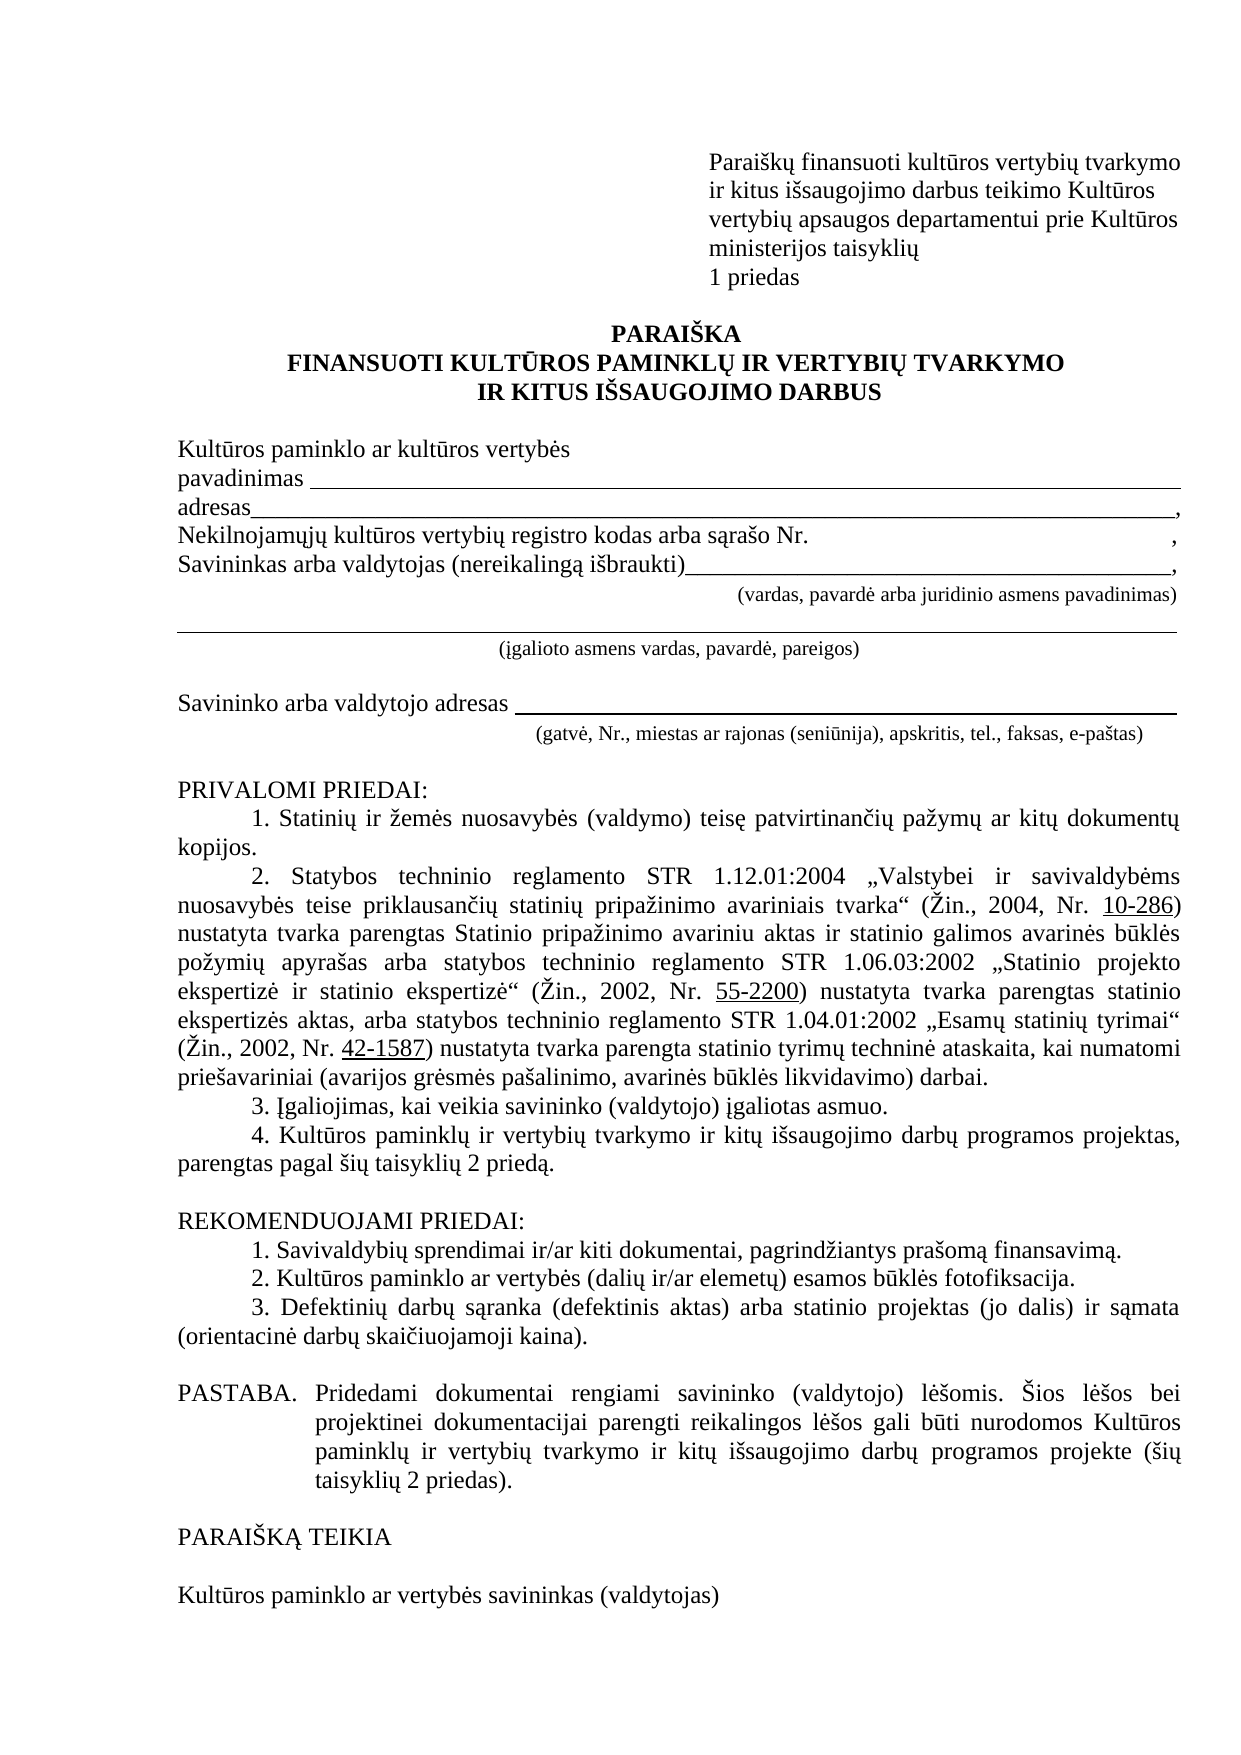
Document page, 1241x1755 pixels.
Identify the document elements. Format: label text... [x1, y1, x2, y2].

text privalomi priedai: [177, 775, 1181, 803]
text Pastaba. Pridedami dokumentai rengiami savininko (valdytojo) lėšomis. Šios lėšos bei projektinei dokumentacijai parengti reikalingos lėšos gali būti nurodomos Kultūros paminklų ir vertybių tvarkymo ir kitų išsaugojimo darbų programos projekte (šių taisyklių 2 priedas). [177, 1378, 1181, 1493]
text pavadinimas [177, 463, 1181, 492]
text Paraišką teikia [177, 1522, 1181, 1551]
text (gatvė, Nr., miestas ar rajonas (seniūnija), apskritis, tel., faksas, e-paštas) [177, 717, 1181, 746]
text Paraiškų finansuoti kultūros vertybių tvarkymo [177, 147, 1181, 176]
text ministerijos taisyklių [177, 233, 1181, 262]
text ir kitus išsaugojimo darbus teikimo Kultūros [177, 176, 1181, 204]
text vertybių apsaugos departamentui prie Kultūros [177, 204, 1181, 233]
text 2. Statybos techninio reglamento STR 1.12.01:2004 „Valstybei ir savivaldybėms nuosavybės teise priklausančių statinių pripažinimo avariniais tvarka“ (Žin., 2004, Nr. 10-286) nustatyta tvarka parengtas Statinio pripažinimo avariniu aktas ir statinio galimos avarinės būklės požymių apyrašas arba statybos techninio reglamento STR 1.06.03:2002 „Statinio projekto ekspertizė ir statinio ekspertizė“ (Žin., 2002, Nr. 55-2200) nustatyta tvarka parengtas statinio ekspertizės aktas, arba statybos techninio reglamento STR 1.04.01:2002 „Esamų statinių tyrimai“ (Žin., 2002, Nr. 42-1587) nustatyta tvarka parengta statinio tyrimų techninė ataskaita, kai numatomi priešavariniai (avarijos grėsmės pašalinimo, avarinės būklės likvidavimo) darbai. [177, 861, 1181, 1091]
text 4. Kultūros paminklų ir vertybių tvarkymo ir kitų išsaugojimo darbų programos projektas, parengtas pagal šių taisyklių 2 priedą. [177, 1120, 1181, 1177]
text Savininko arba valdytojo adresas [177, 688, 1181, 717]
text 3. Įgaliojimas, kai veikia savininko (valdytojo) įgaliotas asmuo. [177, 1091, 1181, 1120]
text Kultūros paminklo ar vertybės savininkas (valdytojas) [177, 1580, 1181, 1608]
text 1. Savivaldybių sprendimai ir/ar kiti dokumentai, pagrindžiantys prašomą finansavimą. [177, 1235, 1181, 1263]
text finansuoti kultūros paminklų ir vertybių tvarkymo [177, 348, 1181, 377]
text 1. Statinių ir žemės nuosavybės (valdymo) teisę patvirtinančių pažymų ar kitų dokumentų kopijos. [177, 803, 1181, 861]
text (vardas, pavardė arba juridinio asmens pavadinimas) [177, 578, 1181, 607]
text Nekilnojamųjų kultūros vertybių registro kodas arba sąrašo Nr. , [177, 521, 1181, 549]
text (įgalioto asmens vardas, pavardė, pareigos) [177, 636, 1181, 660]
text Paraiška [177, 319, 1181, 348]
text 3. Defektinių darbų sąranka (defektinis aktas) arba statinio projektas (jo dalis) ir sąmata (orientacinė darbų skaičiuojamoji kaina). [177, 1292, 1181, 1350]
text 2. Kultūros paminklo ar vertybės (dalių ir/ar elemetų) esamos būklės fotofiksacija. [177, 1263, 1181, 1292]
text Savininkas arba valdytojas (nereikalingą išbraukti) , [177, 549, 1181, 578]
text 1 priedas [177, 262, 1181, 291]
text ir kitus išsaugojimo darbus [177, 377, 1181, 406]
text Kultūros paminklo ar kultūros vertybės [177, 434, 1181, 463]
text Rekomenduojami priedai: [177, 1206, 1181, 1235]
text adresas , [177, 492, 1181, 521]
